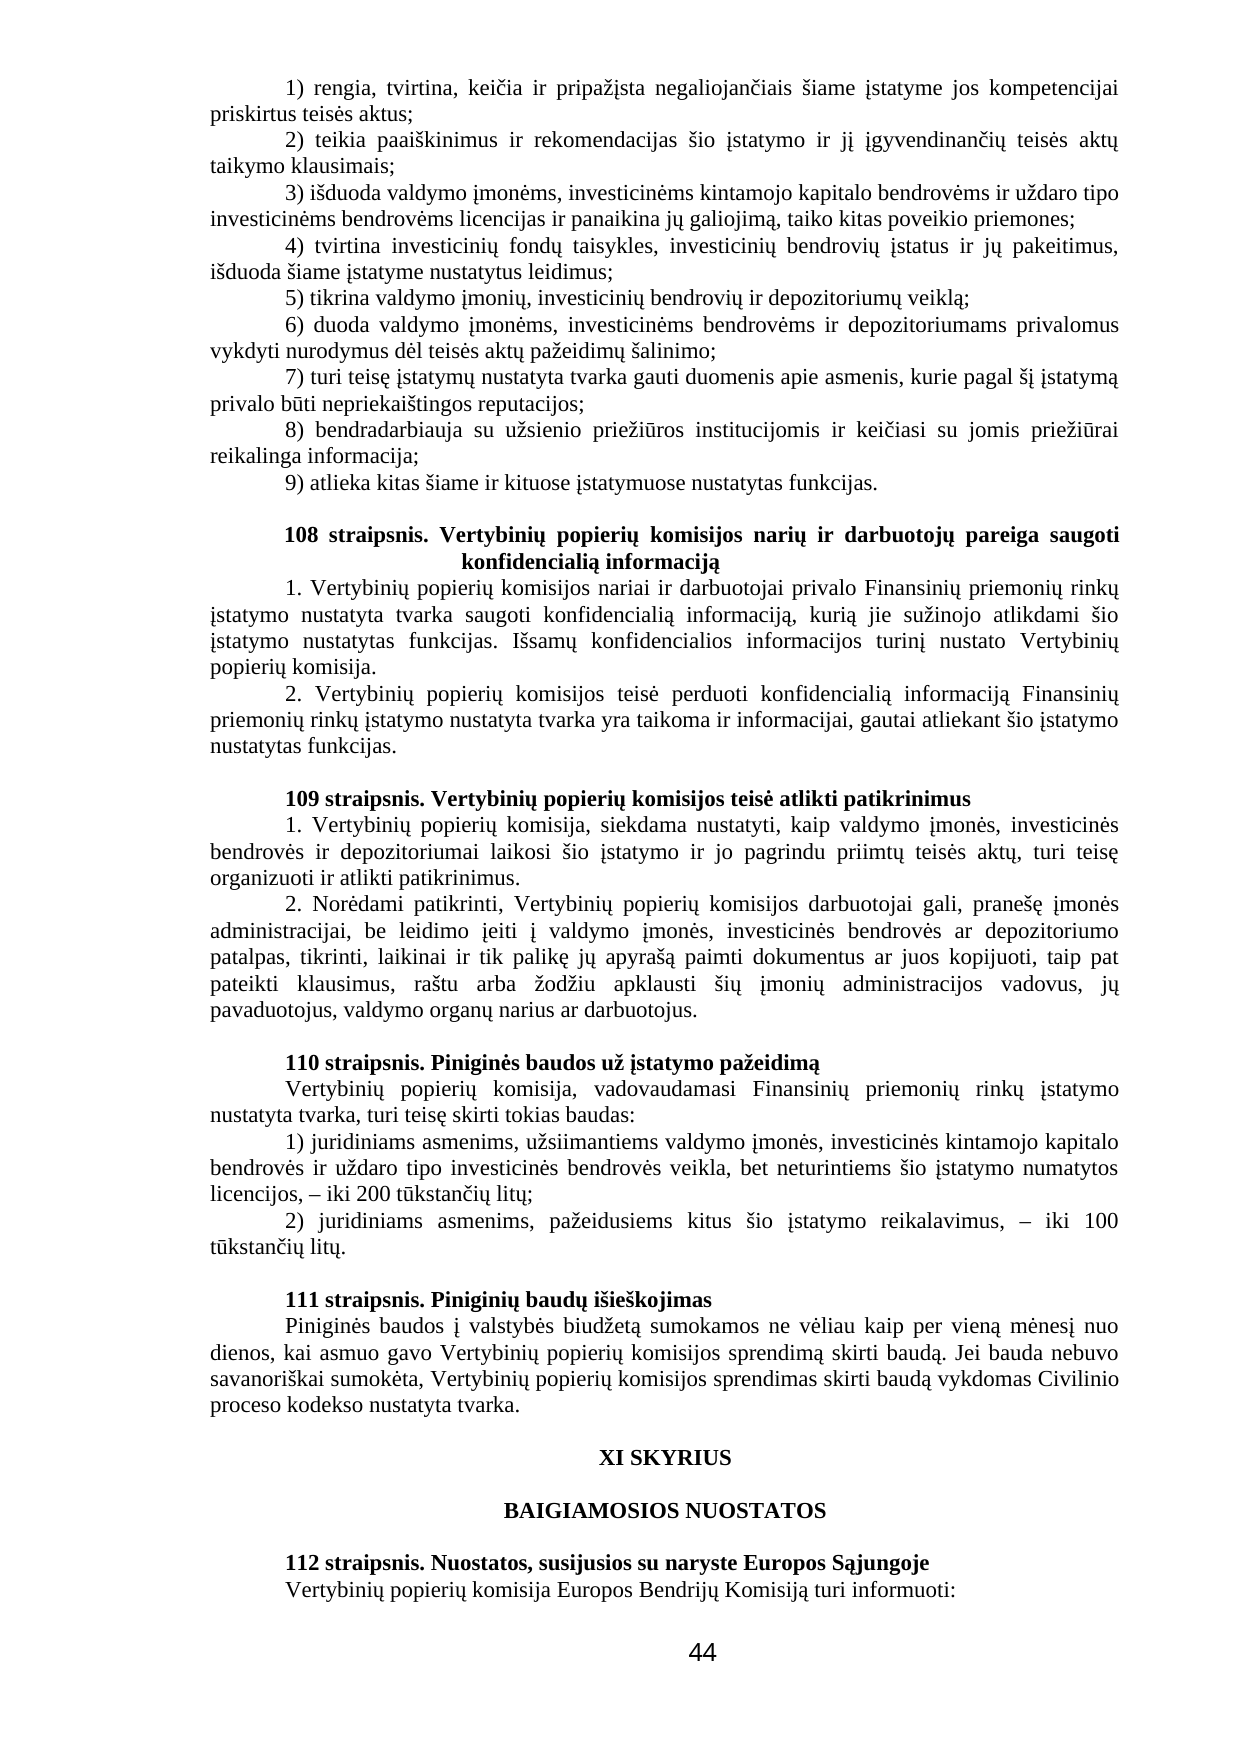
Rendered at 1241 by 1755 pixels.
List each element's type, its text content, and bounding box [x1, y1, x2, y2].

text 1. Vertybinių popierių komisijos nariai ir darbuotojai privalo Finansinių priemonių rinkų įstatymo nustatyta tvarka saugoti konfidencialią informaciją, kurią jie sužinojo atlikdami šio įstatymo nustatytas funkcijas. Išsamų konfidencialios informacijos turinį nustato Vertybinių popierių komisija. [210, 574, 1120, 680]
text 5) tikrina valdymo įmonių, investicinių bendrovių ir depozitoriumų veiklą; [210, 284, 1120, 311]
text 111 straipsnis. Piniginių baudų išieškojimas [210, 1286, 1120, 1312]
text 1. Vertybinių popierių komisija, siekdama nustatyti, kaip valdymo įmonės, investicinės bendrovės ir depozitoriumai laikosi šio įstatymo ir jo pagrindu priimtų teisės aktų, turi teisę organizuoti ir atlikti patikrinimus. [210, 811, 1120, 891]
text 8) bendradarbiauja su užsienio priežiūros institucijomis ir keičiasi su jomis priežiūrai reikalinga informacija; [210, 416, 1120, 469]
text 3) išduoda valdymo įmonėms, investicinėms kintamojo kapitalo bendrovėms ir uždaro tipo investicinėms bendrovėms licencijas ir panaikina jų galiojimą, taiko kitas poveikio priemones; [210, 179, 1120, 232]
text 108 straipsnis. Vertybinių popierių komisijos narių ir darbuotojų pareiga saugoti konfidencialią informaciją [284, 522, 1120, 574]
text 1) rengia, tvirtina, keičia ir pripažįsta negaliojančiais šiame įstatyme jos kompetencijai priskirtus teisės aktus; [210, 73, 1120, 126]
text 7) turi teisę įstatymų nustatyta tvarka gauti duomenis apie asmenis, kurie pagal šį įstatymą privalo būti nepriekaištingos reputacijos; [210, 363, 1120, 416]
text 2. Vertybinių popierių komisijos teisė perduoti konfidencialią informaciją Finansinių priemonių rinkų įstatymo nustatyta tvarka yra taikoma ir informacijai, gautai atliekant šio įstatymo nustatytas funkcijas. [210, 680, 1120, 759]
text 110 straipsnis. Piniginės baudos už įstatymo pažeidimą [210, 1049, 1120, 1075]
text 109 straipsnis. Vertybinių popierių komisijos teisė atlikti patikrinimus [210, 785, 1120, 811]
text Piniginės baudos į valstybės biudžetą sumokamos ne vėliau kaip per vieną mėnesį nuo dienos, kai asmuo gavo Vertybinių popierių komisijos sprendimą skirti baudą. Jei bauda nebuvo savanoriškai sumokėta, Vertybinių popierių komisijos sprendimas skirti baudą vykdomas Civilinio proceso kodekso nustatyta tvarka. [210, 1312, 1120, 1418]
text 9) atlieka kitas šiame ir kituose įstatymuose nustatytas funkcijas. [210, 469, 1120, 495]
text 2) juridiniams asmenims, pažeidusiems kitus šio įstatymo reikalavimus, – iki 100 tūkstančių litų. [210, 1207, 1120, 1259]
text 2. Norėdami patikrinti, Vertybinių popierių komisijos darbuotojai gali, pranešę įmonės administracijai, be leidimo įeiti į valdymo įmonės, investicinės bendrovės ar depozitoriumo patalpas, tikrinti, laikinai ir tik palikę jų apyrašą paimti dokumentus ar juos kopijuoti, taip pat pateikti klausimus, raštu arba žodžiu apklausti šių įmonių administracijos vadovus, jų pavaduotojus, valdymo organų narius ar darbuotojus. [210, 891, 1120, 1022]
text 1) juridiniams asmenims, užsiimantiems valdymo įmonės, investicinės kintamojo kapitalo bendrovės ir uždaro tipo investicinės bendrovės veikla, bet neturintiems šio įstatymo numatytos licencijos, – iki 200 tūkstančių litų; [210, 1128, 1120, 1207]
text 112 straipsnis. Nuostatos, susijusios su naryste Europos Sąjungoje [210, 1549, 1120, 1576]
text 6) duoda valdymo įmonėms, investicinėms bendrovėms ir depozitoriumams privalomus vykdyti nurodymus dėl teisės aktų pažeidimų šalinimo; [210, 311, 1120, 363]
text Vertybinių popierių komisija Europos Bendrijų Komisiją turi informuoti: [210, 1576, 1120, 1602]
text 4) tvirtina investicinių fondų taisykles, investicinių bendrovių įstatus ir jų pakeitimus, išduoda šiame įstatyme nustatytus leidimus; [210, 232, 1120, 284]
subtitle BAIGIAMOSIOS NUOSTATOS [210, 1497, 1120, 1523]
text 2) teikia paaiškinimus ir rekomendacijas šio įstatymo ir jį įgyvendinančių teisės aktų taikymo klausimais; [210, 126, 1120, 179]
text XI skyrius [210, 1444, 1120, 1470]
text Vertybinių popierių komisija, vadovaudamasi Finansinių priemonių rinkų įstatymo nustatyta tvarka, turi teisę skirti tokias baudas: [210, 1075, 1120, 1128]
